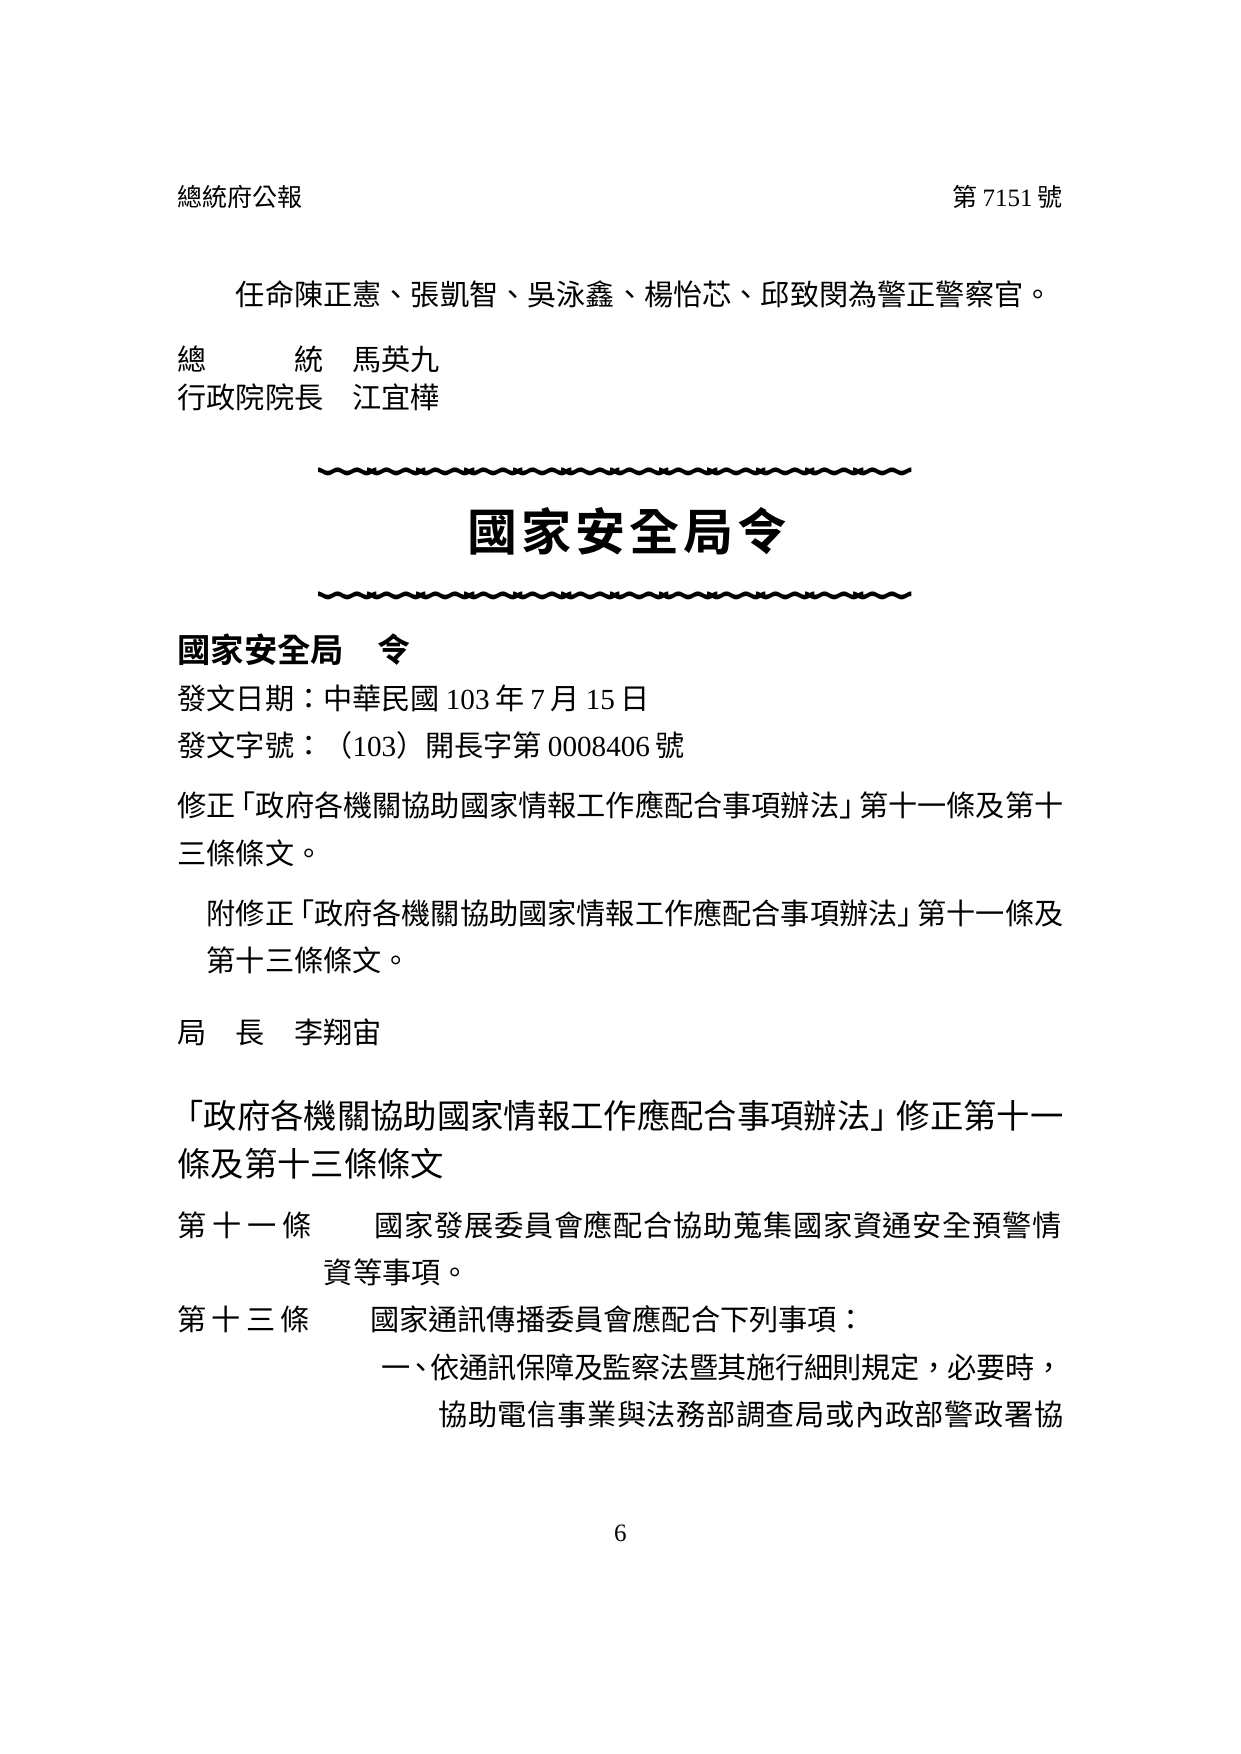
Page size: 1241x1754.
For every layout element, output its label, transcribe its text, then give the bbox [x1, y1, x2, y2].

text 一、依通訊保障及監察法暨其施行細則規定，必要時，協助電信事業與法務部調查局或內政部警政署協 [381, 1340, 1063, 1435]
text 修正「政府各機關協助國家情報工作應配合事項辦法」第十一條及第十三條條文。 [177, 779, 1063, 874]
text ﹏﹏﹏﹏﹏﹏﹏﹏﹏﹏﹏﹏ [177, 574, 1063, 599]
text ﹏﹏﹏﹏﹏﹏﹏﹏﹏﹏﹏﹏ [177, 441, 1063, 478]
text 行政院院長 江宜樺 [177, 378, 1063, 416]
text 附修正「政府各機關協助國家情報工作應配合事項辦法」第十一條及第十三條條文。 [206, 886, 1063, 981]
text 總 統 馬英九 [177, 341, 1063, 378]
text 第十一條 國家發展委員會應配合協助蒐集國家資通安全預警情資等事項。 [177, 1198, 1063, 1293]
text 第十三條 國家通訊傳播委員會應配合下列事項： [177, 1293, 1063, 1340]
text 局 長 李翔宙 [177, 1006, 1063, 1053]
text 發文日期：中華民國103年7月15日 [177, 672, 1063, 719]
text 「政府各機關協助國家情報工作應配合事項辦法」修正第十一條及第十三條條文 [177, 1091, 1063, 1186]
text 國家安全局 令 [177, 624, 1063, 672]
text 發文字號：（103）開長字第0008406號 [177, 719, 1063, 766]
text 國家安全局令 [192, 503, 1063, 562]
text 任命陳正憲、張凱智、吳泳鑫、楊怡芯、邱致閔為警正警察官。 [177, 266, 1063, 316]
